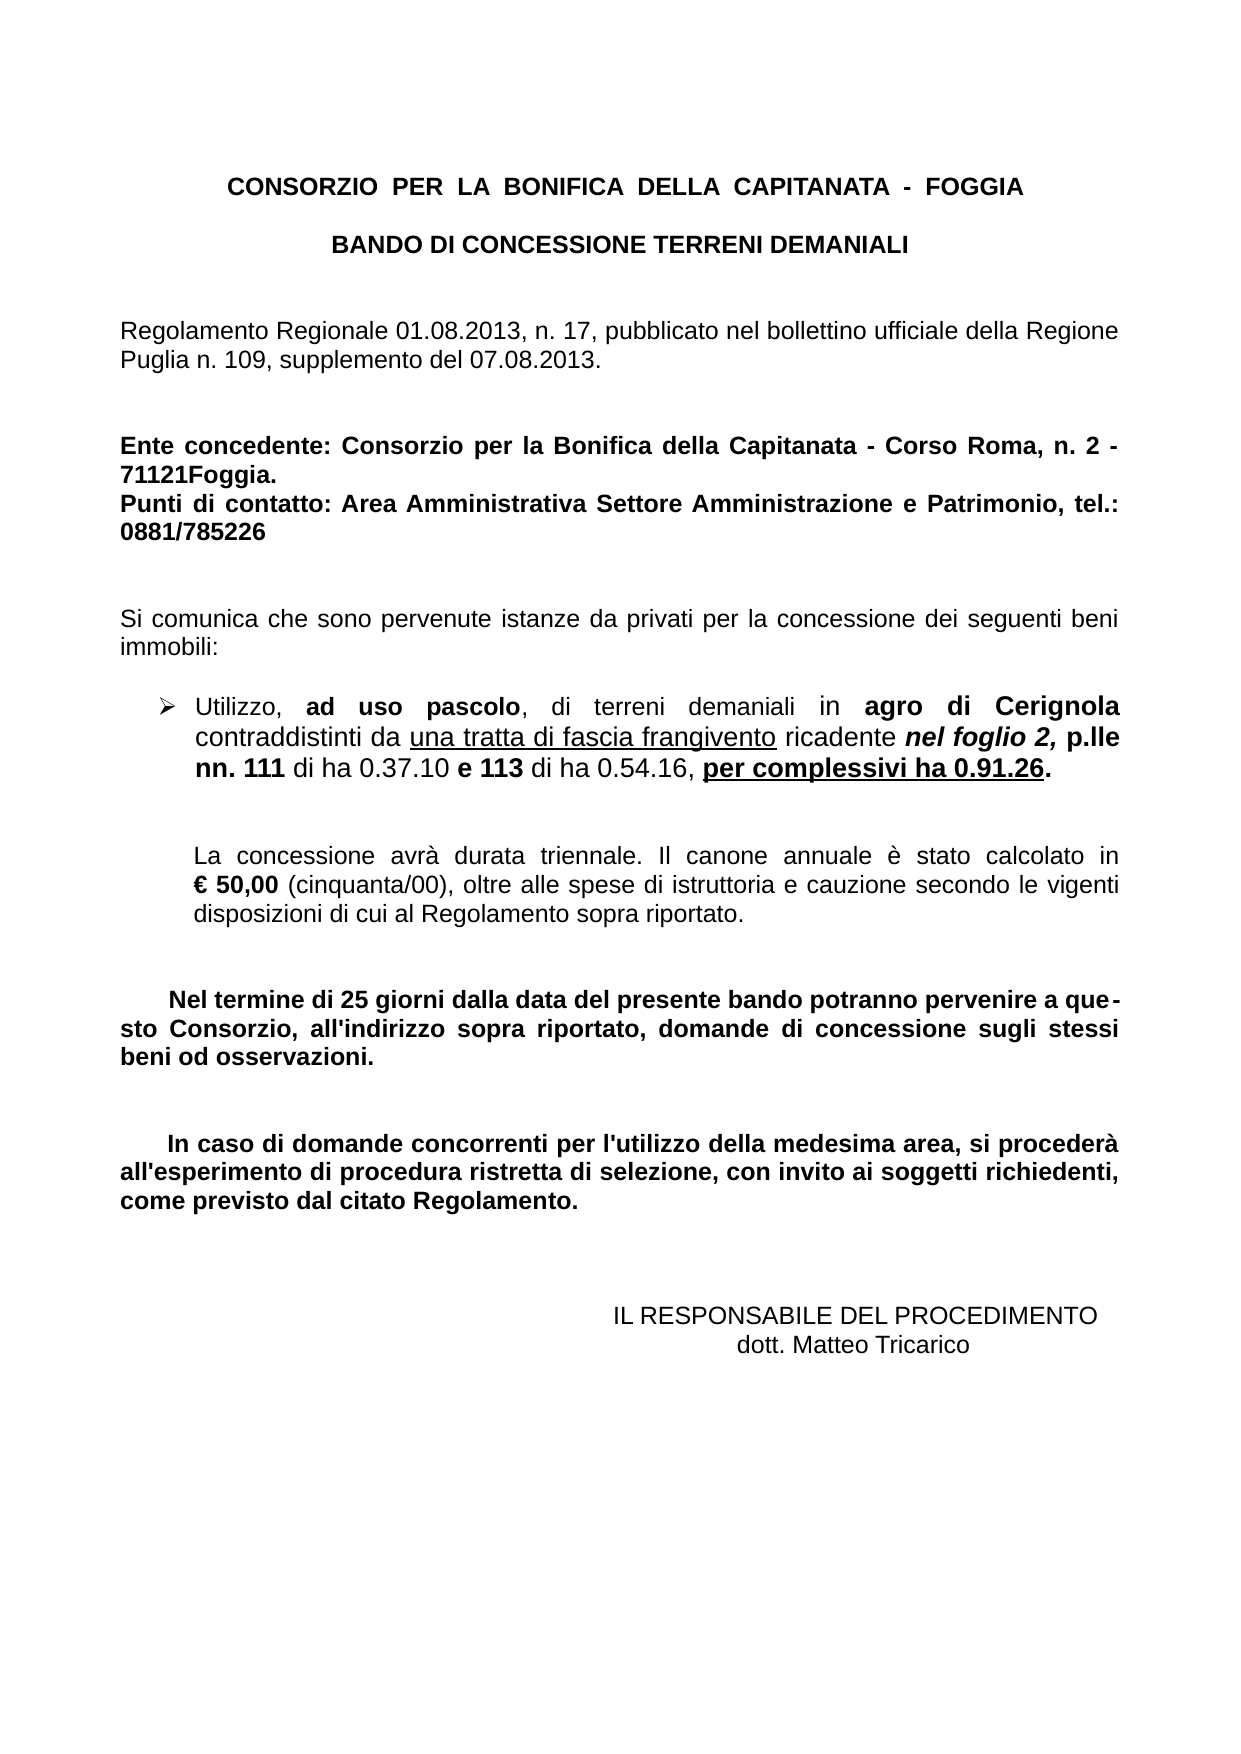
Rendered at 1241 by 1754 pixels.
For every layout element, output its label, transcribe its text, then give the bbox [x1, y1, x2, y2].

text Nel termine di 25 giorni dalla data del presente bando potranno pervenire a que­sto Consorzio, all'indirizzo sopra riportato, domande di concessione sugli stessi beni od osserva­zioni. [120, 985, 1120, 1071]
text Si comunica che sono pervenute istanze da privati per la concessione dei seguenti beni immobili: [120, 603, 1120, 661]
text La concessione avrà durata triennale. Il canone annuale è stato calcolato in € 50,00 (cinquanta/00), oltre alle spese di istruttoria e cauzione secondo le vigenti disposizioni di cui al Regolamento sopra riportato. [193, 841, 1120, 927]
text In caso di domande concorrenti per l'utilizzo della medesima area, si procederà all'esperimento di procedura ristretta di selezione, con invito ai soggetti richiedenti, come previsto dal citato Regolamen­to. [120, 1128, 1120, 1215]
text Regolamento Regionale 01.08.2013, n. 17, pubblicato nel bollettino ufficiale della Regione Puglia n. 109, supplemento del 07.08.2013. [120, 316, 1120, 373]
text IL RESPONSABILE DEL PROCEDIMENTO [120, 1301, 1120, 1330]
list dott. Matteo Tricarico [157, 1330, 1120, 1358]
text BANDO DI CONCESSIONE TERRENI DEMANIALI [120, 230, 1120, 258]
list Utilizzo, ad uso pascolo, di terreni demaniali in agro di Cerignola contraddistinti da una tratta di fascia frangivento ricadente nel foglio 2, p.lle nn. 111 di ha 0.37.10 e 113 di ha 0.54.16, per complessivi ha 0.91.26. [157, 690, 1120, 783]
text Punti di contatto: Area Amministrativa Settore Amministrazione e Patrimonio, tel.: 0881/785226 [120, 488, 1120, 546]
text CONSORZIO PER LA BONIFICA DELLA CAPITANATA - FOGGIA [112, 172, 1120, 201]
text Ente concedente: Consorzio per la Bonifica della Capitanata - Corso Roma, n. 2 - 71121Foggia. [120, 431, 1120, 488]
